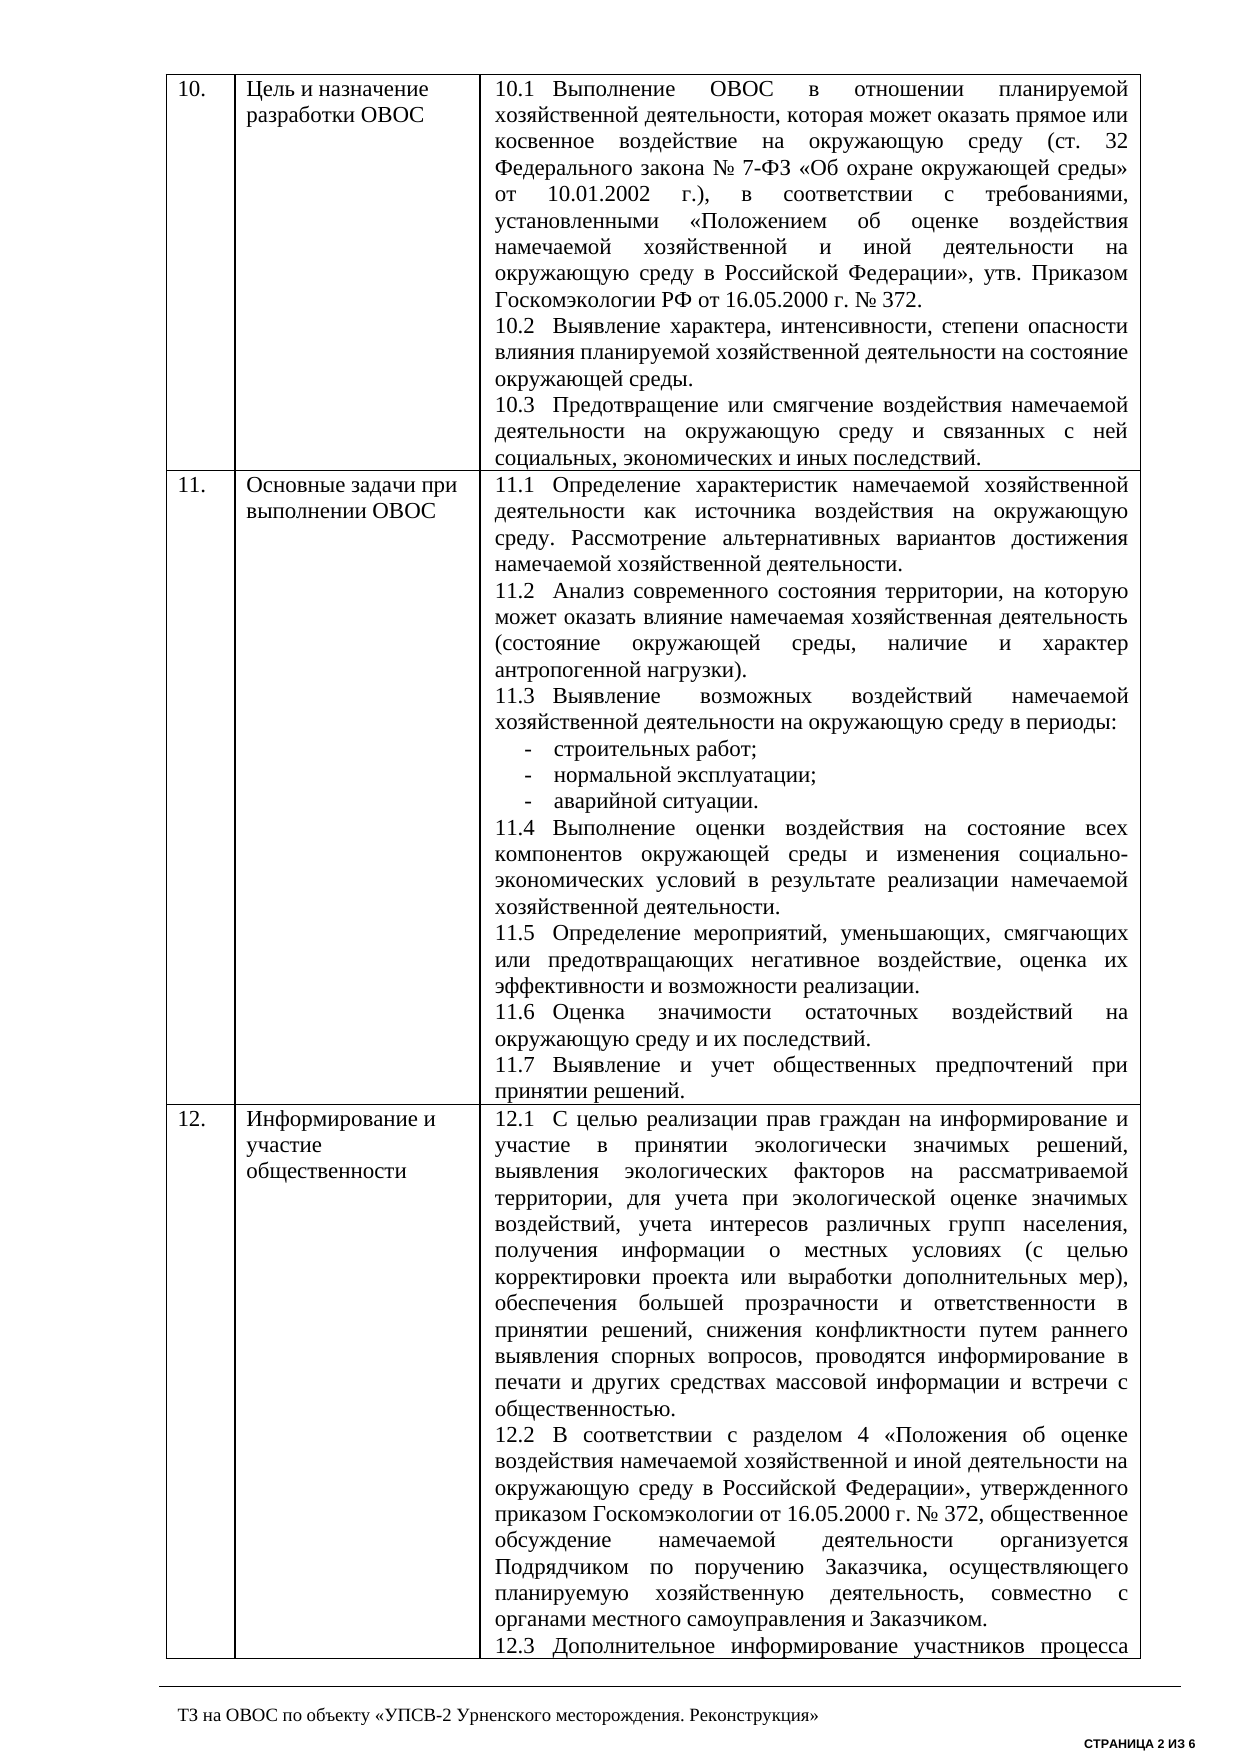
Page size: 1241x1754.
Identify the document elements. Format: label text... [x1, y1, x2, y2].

table_cell С целью реализации прав граждан на информирование и участие в принятии экологически значимых решений, выявления экологических факторов на рассматриваемой территории, для учета при экологической оценке значимых воздействий, учета интересов различных групп населения, получения информации о местных условиях (с целью корректировки проекта или выработки дополнительных мер), обеспечения большей прозрачности и ответственности в принятии решений, снижения конфликтности путем раннего выявления спорных вопросов, проводятся информирование в печати и других средствах массовой информации и встречи с общественностью. В соответствии с разделом 4 «Положения об оценке воздействия намечаемой хозяйственной и иной деятельности на окружающую среду в Российской Федерации», утвержденного приказом Госкомэкологии от 16.05.2000 г. № 372, общественное обсуждение намечаемой деятельности организуется Подрядчиком по поручению Заказчика, осуществляющего планируемую хозяйственную деятельность, совместно с органами местного самоуправления и Заказчиком. Дополнительное информирование участников процесса [481, 1105, 1140, 1658]
table_cell [167, 471, 234, 1104]
table_cell Выполнение ОВОС в отношении планируемой хозяйственной деятельности, которая может оказать прямое или косвенное воздействие на окружающую среду (ст. 32 Федерального закона № 7-ФЗ «Об охране окружающей среды» от 10.01.2002 г.), в соответствии с требованиями, установленными «Положением об оценке воздействия намечаемой хозяйственной и иной деятельности на окружающую среду в Российской Федерации», утв. Приказом Госкомэкологии РФ от 16.05.2000 г. № 372. Выявление характера, интенсивности, степени опасности влияния планируемой хозяйственной деятельности на состояние окружающей среды. Предотвращение или смягчение воздействия намечаемой деятельности на окружающую среду и связанных с ней социальных, экономических и иных последствий. [481, 75, 1140, 470]
table_cell Основные задачи при выполнении ОВОС [236, 471, 479, 1104]
table_cell Информирование и участие общественности [236, 1105, 479, 1658]
table_cell Определение характеристик намечаемой хозяйственной деятельности как источника воздействия на окружающую среду. Рассмотрение альтернативных вариантов достижения намечаемой хозяйственной деятельности. Анализ современного состояния территории, на которую может оказать влияние намечаемая хозяйственная деятельность (состояние окружающей среды, наличие и характер антропогенной нагрузки). Выявление возможных воздействий намечаемой хозяйственной деятельности на окружающую среду в периоды: строительных работ; нормальной эксплуатации; аварийной ситуации. Выполнение оценки воздействия на состояние всех компонентов окружающей среды и изменения социально-экономических условий в результате реализации намечаемой хозяйственной деятельности. Определение мероприятий, уменьшающих, смягчающих или предотвращающих негативное воздействие, оценка их эффективности и возможности реализации. Оценка значимости остаточных воздействий на окружающую среду и их последствий. Выявление и учет общественных предпочтений при принятии решений. [481, 471, 1140, 1104]
table_cell [167, 1105, 234, 1658]
table_cell Цель и назначение разработки ОВОС [236, 75, 479, 470]
table_cell [167, 75, 234, 470]
